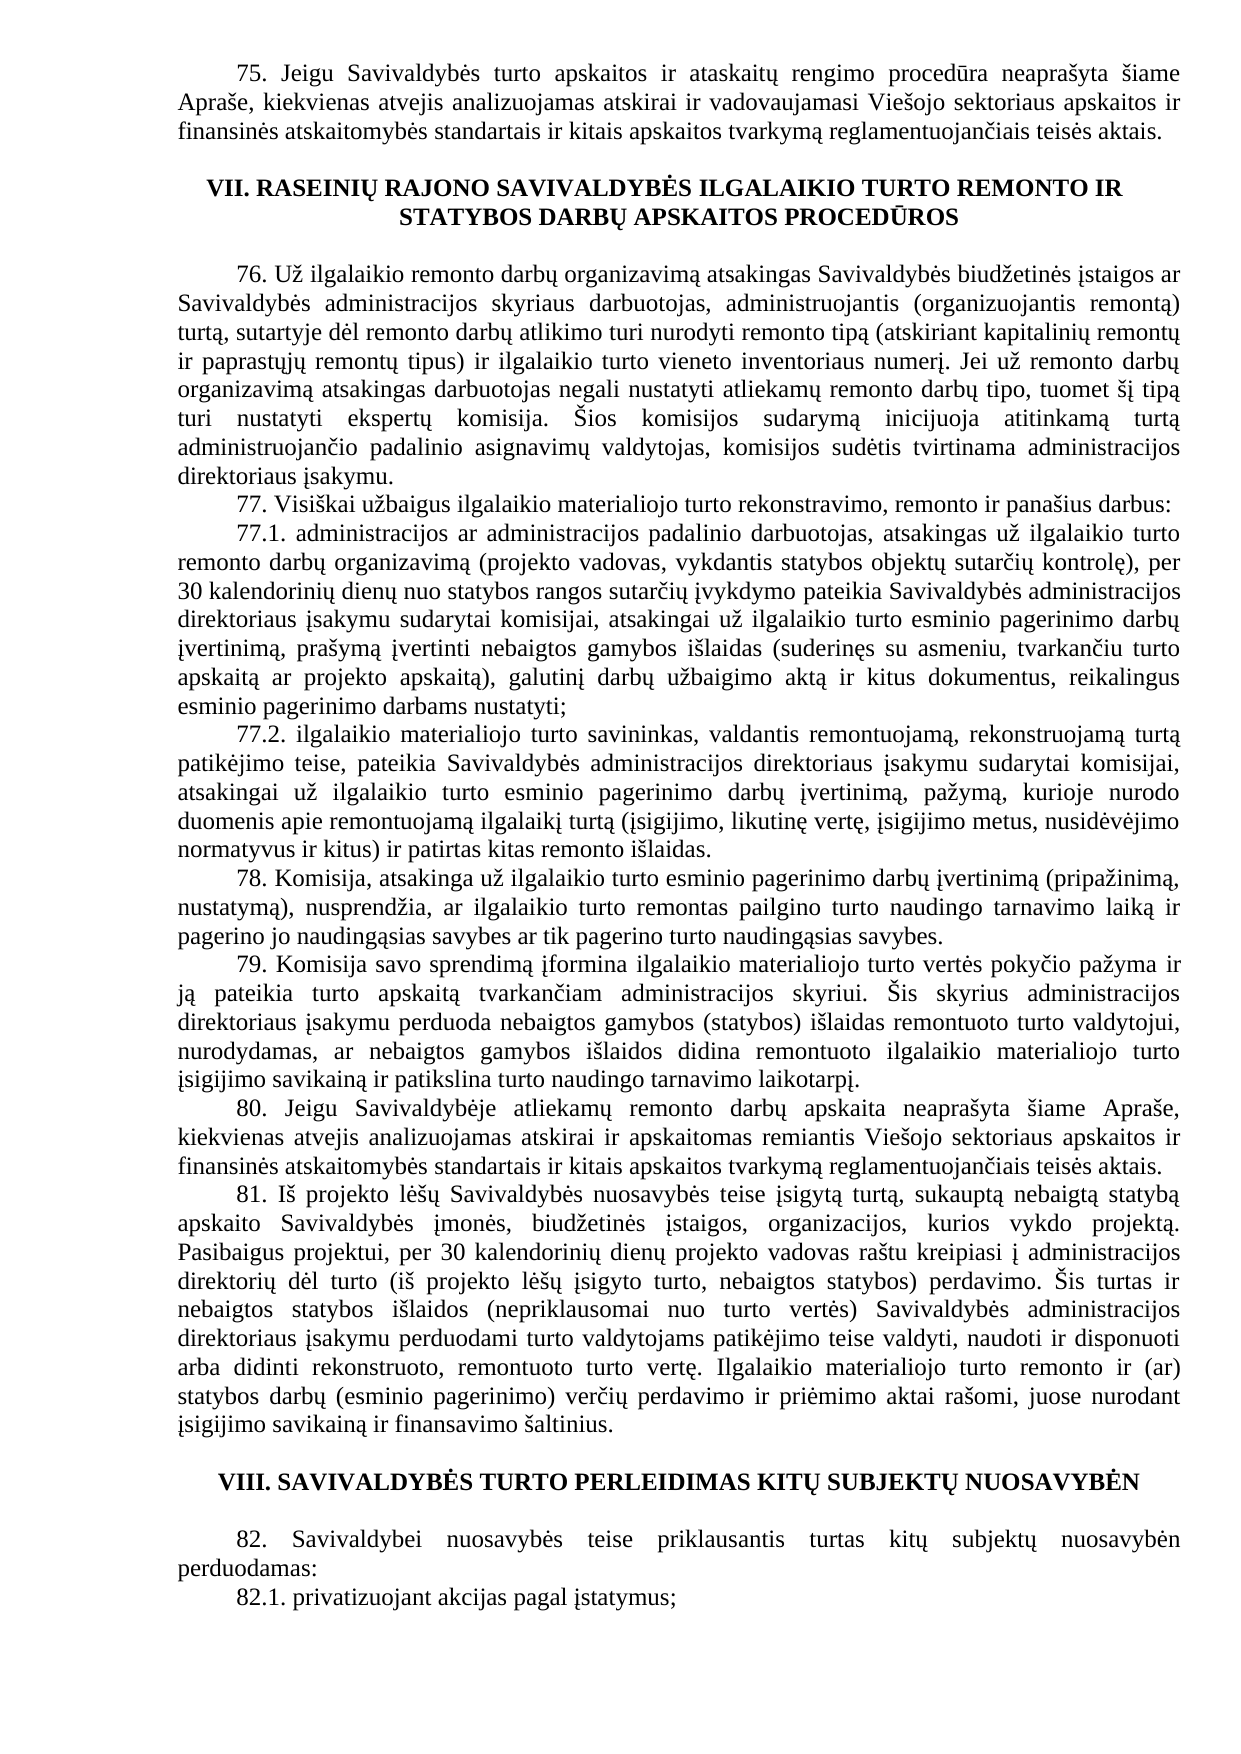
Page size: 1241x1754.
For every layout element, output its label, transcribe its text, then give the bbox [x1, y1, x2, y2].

text 78. Komisija, atsakinga už ilgalaikio turto esminio pagerinimo darbų įvertinimą (pripažinimą, nustatymą), nusprendžia, ar ilgalaikio turto remontas pailgino turto naudingo tarnavimo laiką ir pagerino jo naudingąsias savybes ar tik pagerino turto naudingąsias savybes. [177, 863, 1181, 949]
text 79. Komisija savo sprendimą įformina ilgalaikio materialiojo turto vertės pokyčio pažyma ir ją pateikia turto apskaitą tvarkančiam administracijos skyriui. Šis skyrius administracijos direktoriaus įsakymu perduoda nebaigtos gamybos (statybos) išlaidas remontuoto turto valdytojui, nurodydamas, ar nebaigtos gamybos išlaidos didina remontuoto ilgalaikio materialiojo turto įsigijimo savikainą ir patikslina turto naudingo tarnavimo laikotarpį. [177, 949, 1181, 1093]
text 77. Visiškai užbaigus ilgalaikio materialiojo turto rekonstravimo, remonto ir panašius darbus: [177, 489, 1181, 518]
text 77.1. administracijos ar administracijos padalinio darbuotojas, atsakingas už ilgalaikio turto remonto darbų organizavimą (projekto vadovas, vykdantis statybos objektų sutarčių kontrolę), per 30 kalendorinių dienų nuo statybos rangos sutarčių įvykdymo pateikia Savivaldybės administracijos direktoriaus įsakymu sudarytai komisijai, atsakingai už ilgalaikio turto esminio pagerinimo darbų įvertinimą, prašymą įvertinti nebaigtos gamybos išlaidas (suderinęs su asmeniu, tvarkančiu turto apskaitą ar projekto apskaitą), galutinį darbų užbaigimo aktą ir kitus dokumentus, reikalingus esminio pagerinimo darbams nustatyti; [177, 518, 1181, 719]
text 76. Už ilgalaikio remonto darbų organizavimą atsakingas Savivaldybės biudžetinės įstaigos ar Savivaldybės administracijos skyriaus darbuotojas, administruojantis (organizuojantis remontą) turtą, sutartyje dėl remonto darbų atlikimo turi nurodyti remonto tipą (atskiriant kapitalinių remontų ir paprastųjų remontų tipus) ir ilgalaikio turto vieneto inventoriaus numerį. Jei už remonto darbų organizavimą atsakingas darbuotojas negali nustatyti atliekamų remonto darbų tipo, tuomet šį tipą turi nustatyti ekspertų komisija. Šios komisijos sudarymą inicijuoja atitinkamą turtą administruojančio padalinio asignavimų valdytojas, komisijos sudėtis tvirtinama administracijos direktoriaus įsakymu. [177, 259, 1181, 489]
text 77.2. ilgalaikio materialiojo turto savininkas, valdantis remontuojamą, rekonstruojamą turtą patikėjimo teise, pateikia Savivaldybės administracijos direktoriaus įsakymu sudarytai komisijai, atsakingai už ilgalaikio turto esminio pagerinimo darbų įvertinimą, pažymą, kurioje nurodo duomenis apie remontuojamą ilgalaikį turtą (įsigijimo, likutinę vertę, įsigijimo metus, nusidėvėjimo normatyvus ir kitus) ir patirtas kitas remonto išlaidas. [177, 719, 1181, 863]
text 80. Jeigu Savivaldybėje atliekamų remonto darbų apskaita neaprašyta šiame Apraše, kiekvienas atvejis analizuojamas atskirai ir apskaitomas remiantis Viešojo sektoriaus apskaitos ir finansinės atskaitomybės standartais ir kitais apskaitos tvarkymą reglamentuojančiais teisės aktais. [177, 1093, 1181, 1179]
text 82. Savivaldybei nuosavybės teise priklausantis turtas kitų subjektų nuosavybėn perduodamas: [177, 1524, 1181, 1582]
text VII. RASEINIŲ RAJONO SAVIVALDYBĖS ILGALAIKIO TURTO REMONTO IR STATYBOS DARBŲ APSKAITOS PROCEDŪROS [148, 173, 1181, 231]
text 75. Jeigu Savivaldybės turto apskaitos ir ataskaitų rengimo procedūra neaprašyta šiame Apraše, kiekvienas atvejis analizuojamas atskirai ir vadovaujamasi Viešojo sektoriaus apskaitos ir finansinės atskaitomybės standartais ir kitais apskaitos tvarkymą reglamentuojančiais teisės aktais. [177, 58, 1181, 144]
text VIII. SAVIVALDYBĖS TURTO PERLEIDIMAS KITŲ SUBJEKTŲ NUOSAVYBĖN [177, 1467, 1181, 1496]
text 81. Iš projekto lėšų Savivaldybės nuosavybės teise įsigytą turtą, sukauptą nebaigtą statybą apskaito Savivaldybės įmonės, biudžetinės įstaigos, organizacijos, kurios vykdo projektą. Pasibaigus projektui, per 30 kalendorinių dienų projekto vadovas raštu kreipiasi į administracijos direktorių dėl turto (iš projekto lėšų įsigyto turto, nebaigtos statybos) perdavimo. Šis turtas ir nebaigtos statybos išlaidos (nepriklausomai nuo turto vertės) Savivaldybės administracijos direktoriaus įsakymu perduodami turto valdytojams patikėjimo teise valdyti, naudoti ir disponuoti arba didinti rekonstruoto, remontuoto turto vertę. Ilgalaikio materialiojo turto remonto ir (ar) statybos darbų (esminio pagerinimo) verčių perdavimo ir priėmimo aktai rašomi, juose nurodant įsigijimo savikainą ir finansavimo šaltinius. [177, 1179, 1181, 1438]
text 82.1. privatizuojant akcijas pagal įstatymus; [177, 1582, 1181, 1611]
